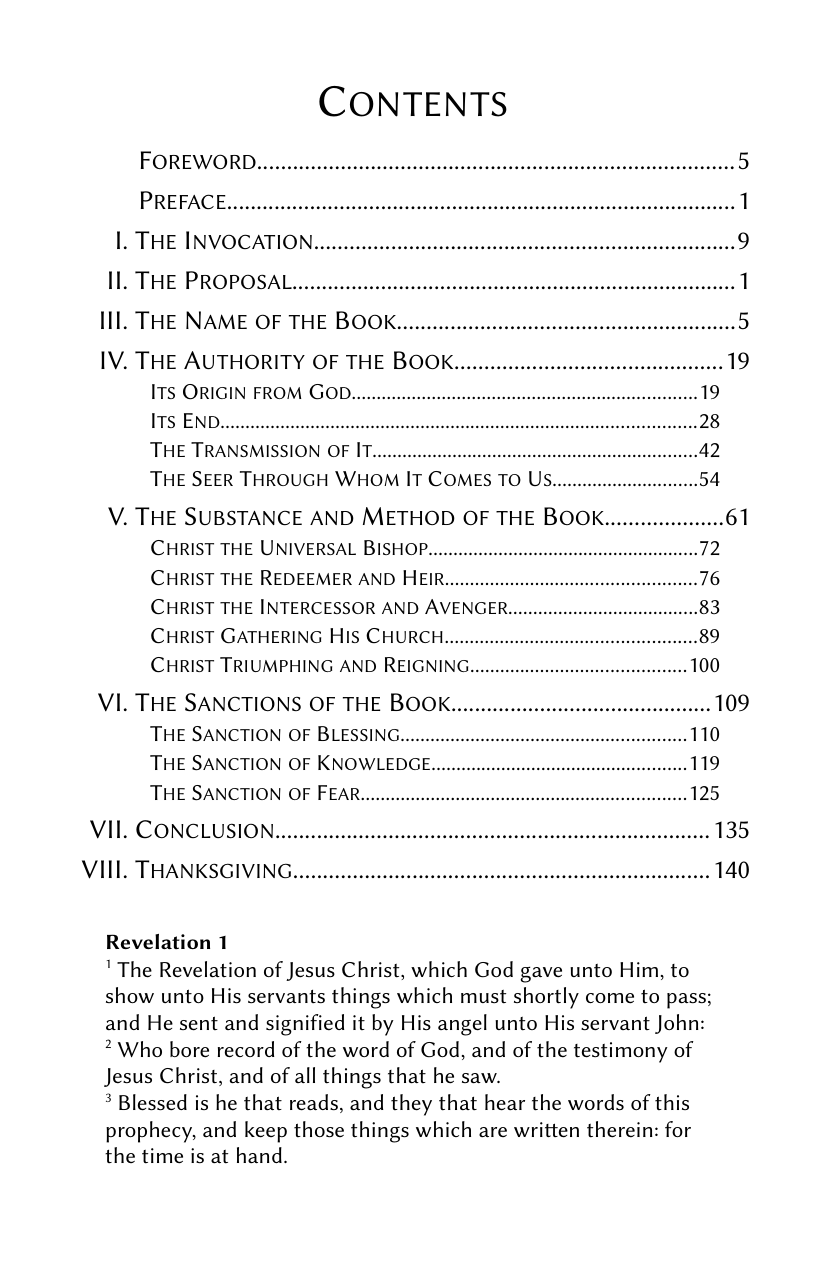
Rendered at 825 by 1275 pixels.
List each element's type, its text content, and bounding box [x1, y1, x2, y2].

list Preface 1 [138, 185, 750, 216]
text The Sanction of Blessing 110 [150, 721, 720, 747]
list Thanksgiving 140 [75, 854, 750, 885]
list Conclusion 135 [75, 814, 750, 845]
list The Authority of the Book 19 [75, 345, 750, 376]
text 1 The Revelation of Jesus Christ, which God gave unto Him, to show unto His servants things which must shortly come to pass; and He sent and signified it by His angel unto His servant John: [105, 957, 720, 1036]
text Christ Triumphing and Reigning 100 [150, 652, 720, 678]
text The Seer Through Whom It Comes to Us 54 [150, 466, 720, 492]
text 3 Blessed is he that reads, and they that hear the words of this prophecy, and keep those things which are written therein: for the time is at hand. [105, 1090, 720, 1169]
list The Proposal 1 [75, 265, 750, 296]
text Its End 28 [150, 408, 720, 434]
text The Sanction of Fear 125 [150, 779, 720, 806]
list The Substance and Method of the Book 61 [75, 501, 750, 532]
list Foreword 5 [138, 145, 750, 176]
title Contents [75, 75, 750, 127]
text 2 Who bore record of the word of God, and of the testimony of Jesus Christ, and of all things that he saw. [105, 1037, 720, 1089]
text Christ Gathering His Church 89 [150, 623, 720, 649]
text The Sanction of Knowledge 119 [150, 750, 720, 776]
text Its Origin from God 19 [150, 379, 720, 405]
list The Invocation 9 [75, 225, 750, 256]
text Christ the Intercessor and Avenger 83 [150, 594, 720, 620]
text Christ the Redeemer and Heir 76 [150, 564, 720, 591]
text Revelation 1 [105, 930, 750, 955]
list The Sanctions of the Book 109 [75, 687, 750, 718]
text Christ the Universal Bishop 72 [150, 535, 720, 561]
list The Name of the Book 5 [75, 305, 750, 336]
text The Transmission of It 42 [150, 437, 720, 463]
